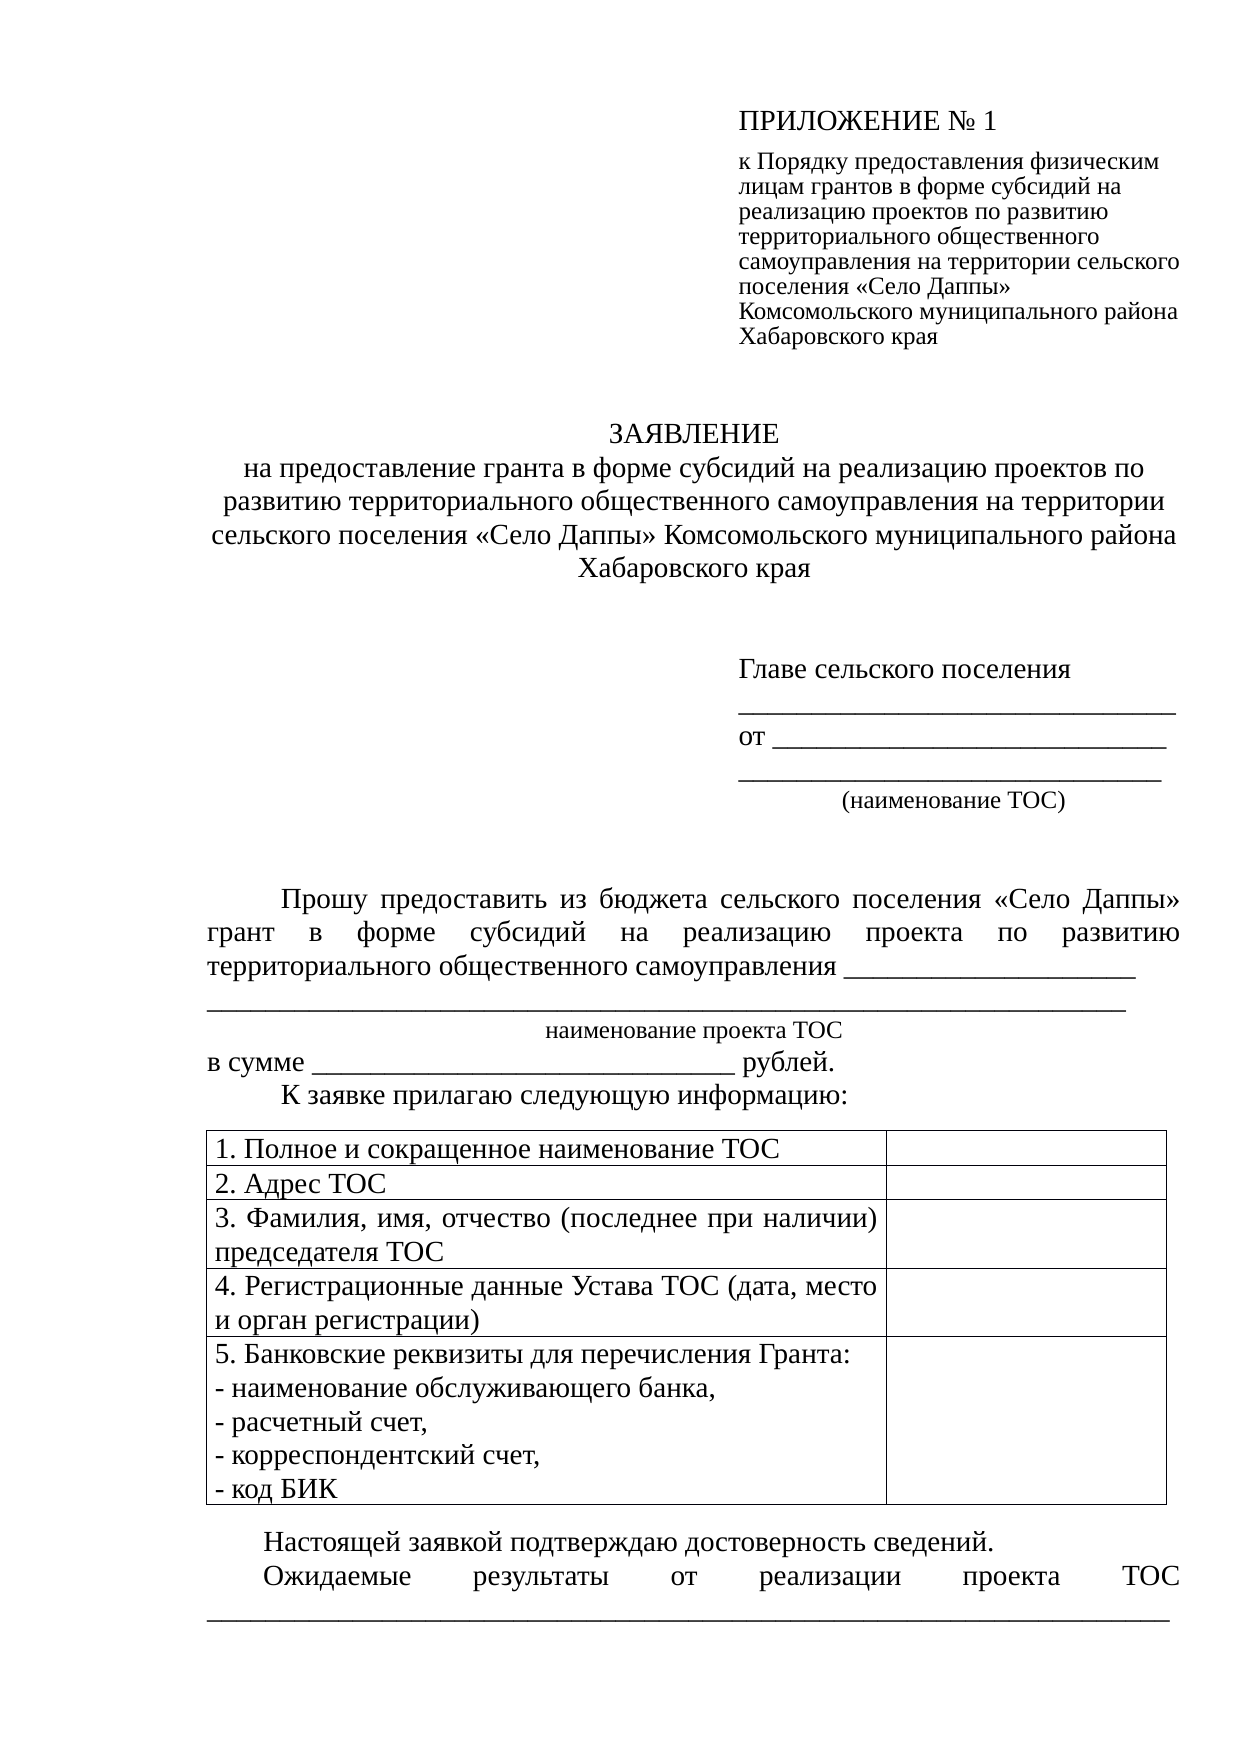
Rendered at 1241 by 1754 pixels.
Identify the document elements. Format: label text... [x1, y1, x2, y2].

text (наименование ТОС) [738, 785, 1181, 814]
table_header 1. Полное и сокращенное наименование ТОС [207, 1131, 886, 1165]
text Ожидаемые результаты от реализации проекта ТОС __________________________________________________________________ [207, 1558, 1181, 1625]
table_cell 5. Банковские реквизиты для перечисления Гранта: - наименование обслуживающего банка, - расчетный счет, - корреспондентский счет, - код БИК [207, 1337, 886, 1504]
table_header [887, 1131, 1166, 1165]
text ПРИЛОЖЕНИЕ № 1 [738, 103, 1181, 137]
text в сумме _____________________________ рублей. [207, 1044, 1181, 1077]
text от ___________________________ [738, 718, 1181, 752]
text на предоставление гранта в форме субсидий на реализацию проектов по развитию территориального общественного самоуправления на территории сельского поселения «Село Даппы» Комсомольского муниципального района Хабаровского края [207, 450, 1181, 584]
table_cell [887, 1166, 1166, 1199]
text _______________________________________________________________ [207, 982, 1181, 1015]
text ______________________________ [738, 684, 1181, 718]
table_cell 3. Фамилия, имя, отчество (последнее при наличии) председателя ТОС [207, 1200, 886, 1267]
text Главе сельского поселения [738, 651, 1181, 684]
table_cell [887, 1200, 1166, 1267]
text _____________________________ [738, 752, 1181, 785]
text Настоящей заявкой подтверждаю достоверность сведений. [207, 1524, 1181, 1558]
table_cell [887, 1337, 1166, 1504]
table_cell [887, 1269, 1166, 1336]
text К заявке прилагаю следующую информацию: [207, 1077, 1181, 1111]
text Прошу предоставить из бюджета сельского поселения «Село Даппы» грант в форме субсидий на реализацию проекта по развитию территориального общественного самоуправления ____________________ [207, 881, 1181, 982]
title к Порядку предоставления физическим лицам грантов в форме субсидий на реализацию проектов по развитию территориального общественного самоуправления на территории сельского поселения «Село Даппы» Комсомольского муниципального района Хабаровского края [738, 149, 1181, 349]
table_cell 2. Адрес ТОС [207, 1166, 886, 1199]
text ЗАЯВЛЕНИЕ [207, 416, 1181, 450]
text наименование проекта ТОС [207, 1015, 1181, 1044]
table_cell 4. Регистрационные данные Устава ТОС (дата, место и орган регистрации) [207, 1269, 886, 1336]
